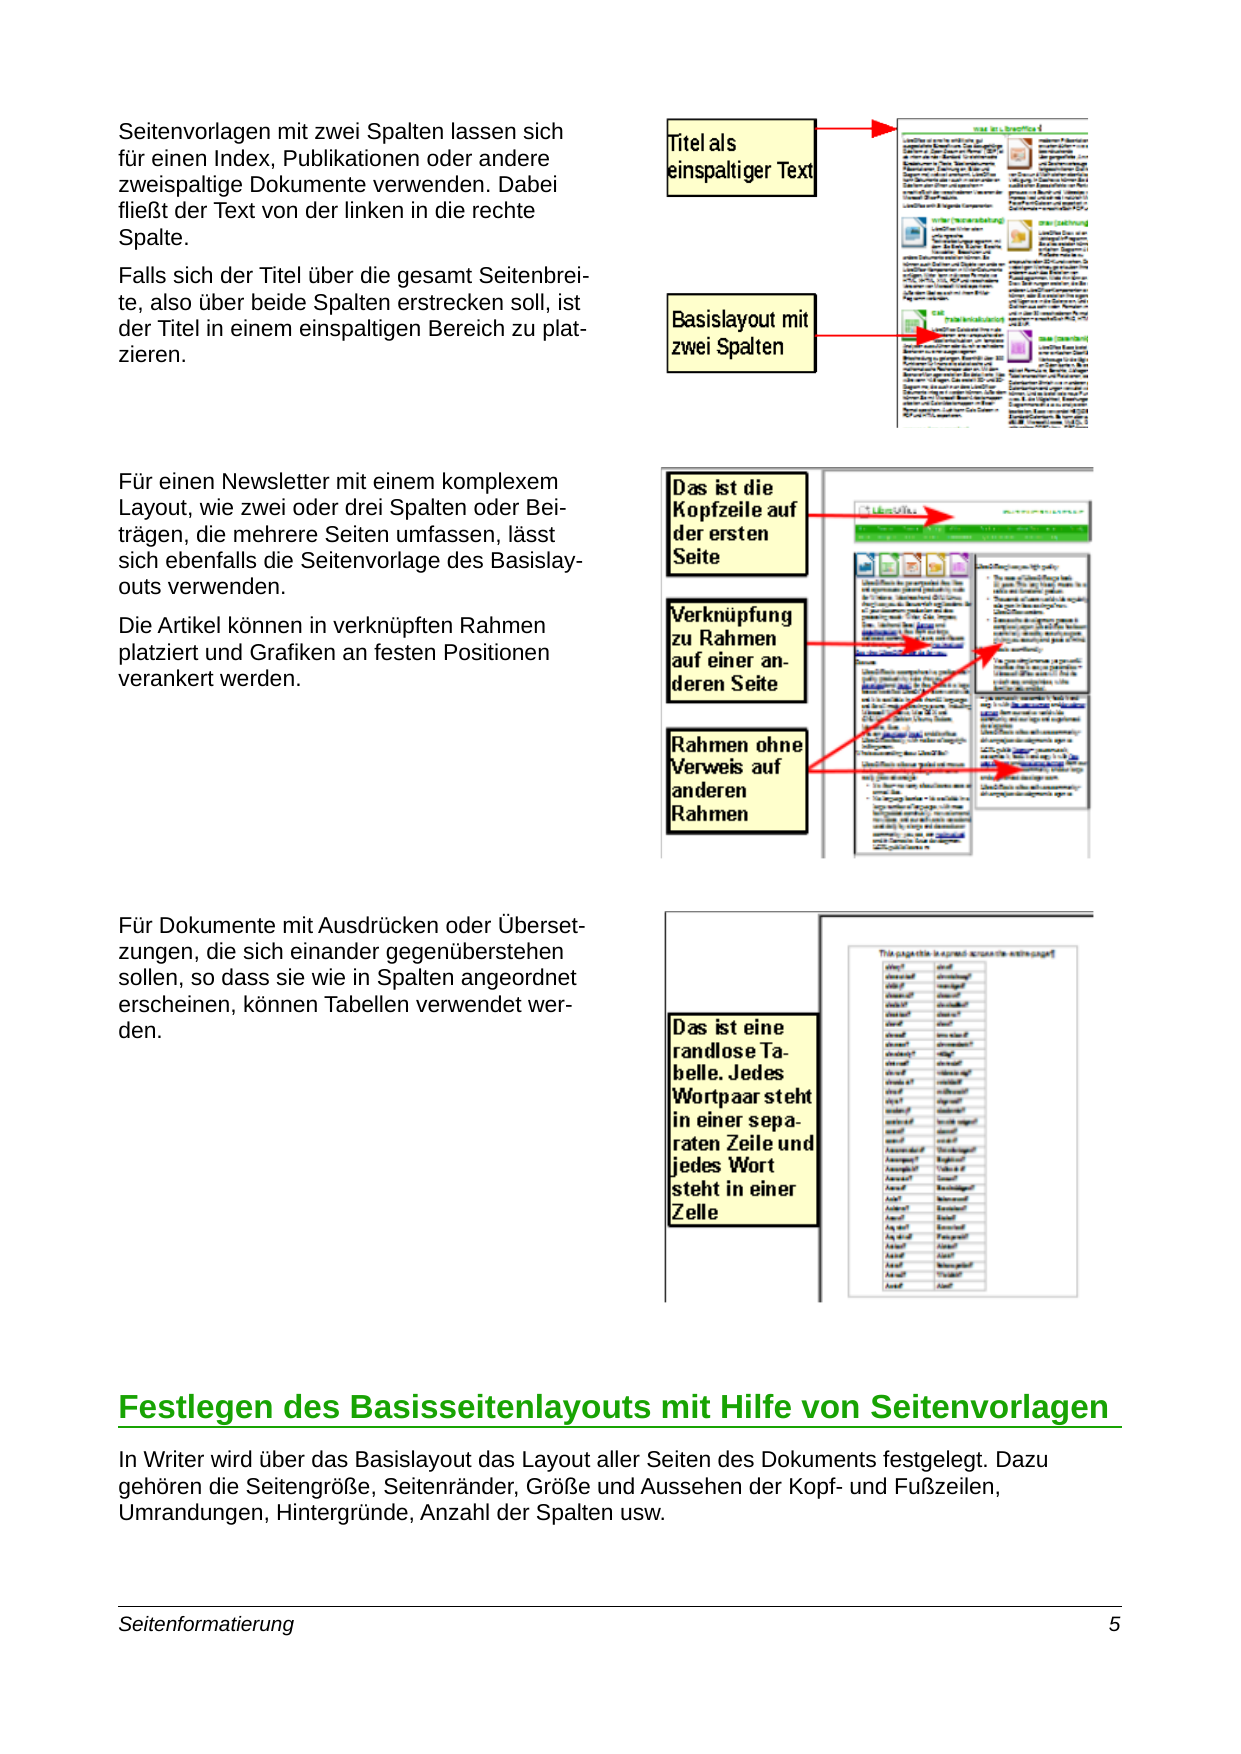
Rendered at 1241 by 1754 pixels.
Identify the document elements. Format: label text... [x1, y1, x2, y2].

table_cell [590, 454, 1122, 468]
subtitle Festlegen des Basisseitenlayouts mit Hilfe von Seitenvorlagen [118, 1387, 1122, 1426]
picture [666, 118, 1113, 454]
table_cell [590, 118, 666, 453]
table_cell Seitenvorlagen mit zwei Spalten lassen sich für einen Index, Publikationen oder andere zweispaltige Dokumente verwenden. Dabei fließt der Text von der linken in die rechte Spalte. Falls sich der Titel über die gesamt Seitenbrei­te, also über beide Spalten erstrecken soll, ist der Titel in einem einspaltigen Bereich zu plat­zieren. [118, 118, 590, 468]
table_cell [1113, 118, 1122, 453]
text In Writer wird über das Basislayout das Layout aller Seiten des Dokuments festgelegt. Dazu gehören die Seitengröße, Seitenränder, Größe und Aussehen der Kopf- und Fußzeilen, Umrandungen, Hintergründe, Anzahl der Spalten usw. [118, 1446, 1122, 1526]
table_cell Für Dokumente mit Ausdrücken oder Überset­zungen, die sich einander gegenüberstehen sollen, so dass sie wie in Spalten angeordnet erscheinen, können Tabellen verwendet wer­den. [118, 912, 590, 1355]
table_cell [590, 468, 1122, 912]
picture [660, 467, 1122, 887]
picture [660, 911, 1122, 1331]
table_cell [590, 912, 1122, 1355]
table_cell Für einen Newsletter mit einem komplexem Layout, wie zwei oder drei Spalten oder Bei­trägen, die mehrere Seiten umfassen, lässt sich ebenfalls die Seitenvorlage des Basislay­outs verwenden. Die Artikel können in verknüpften Rahmen platziert und Grafiken an festen Positionen verankert werden. [118, 468, 590, 912]
